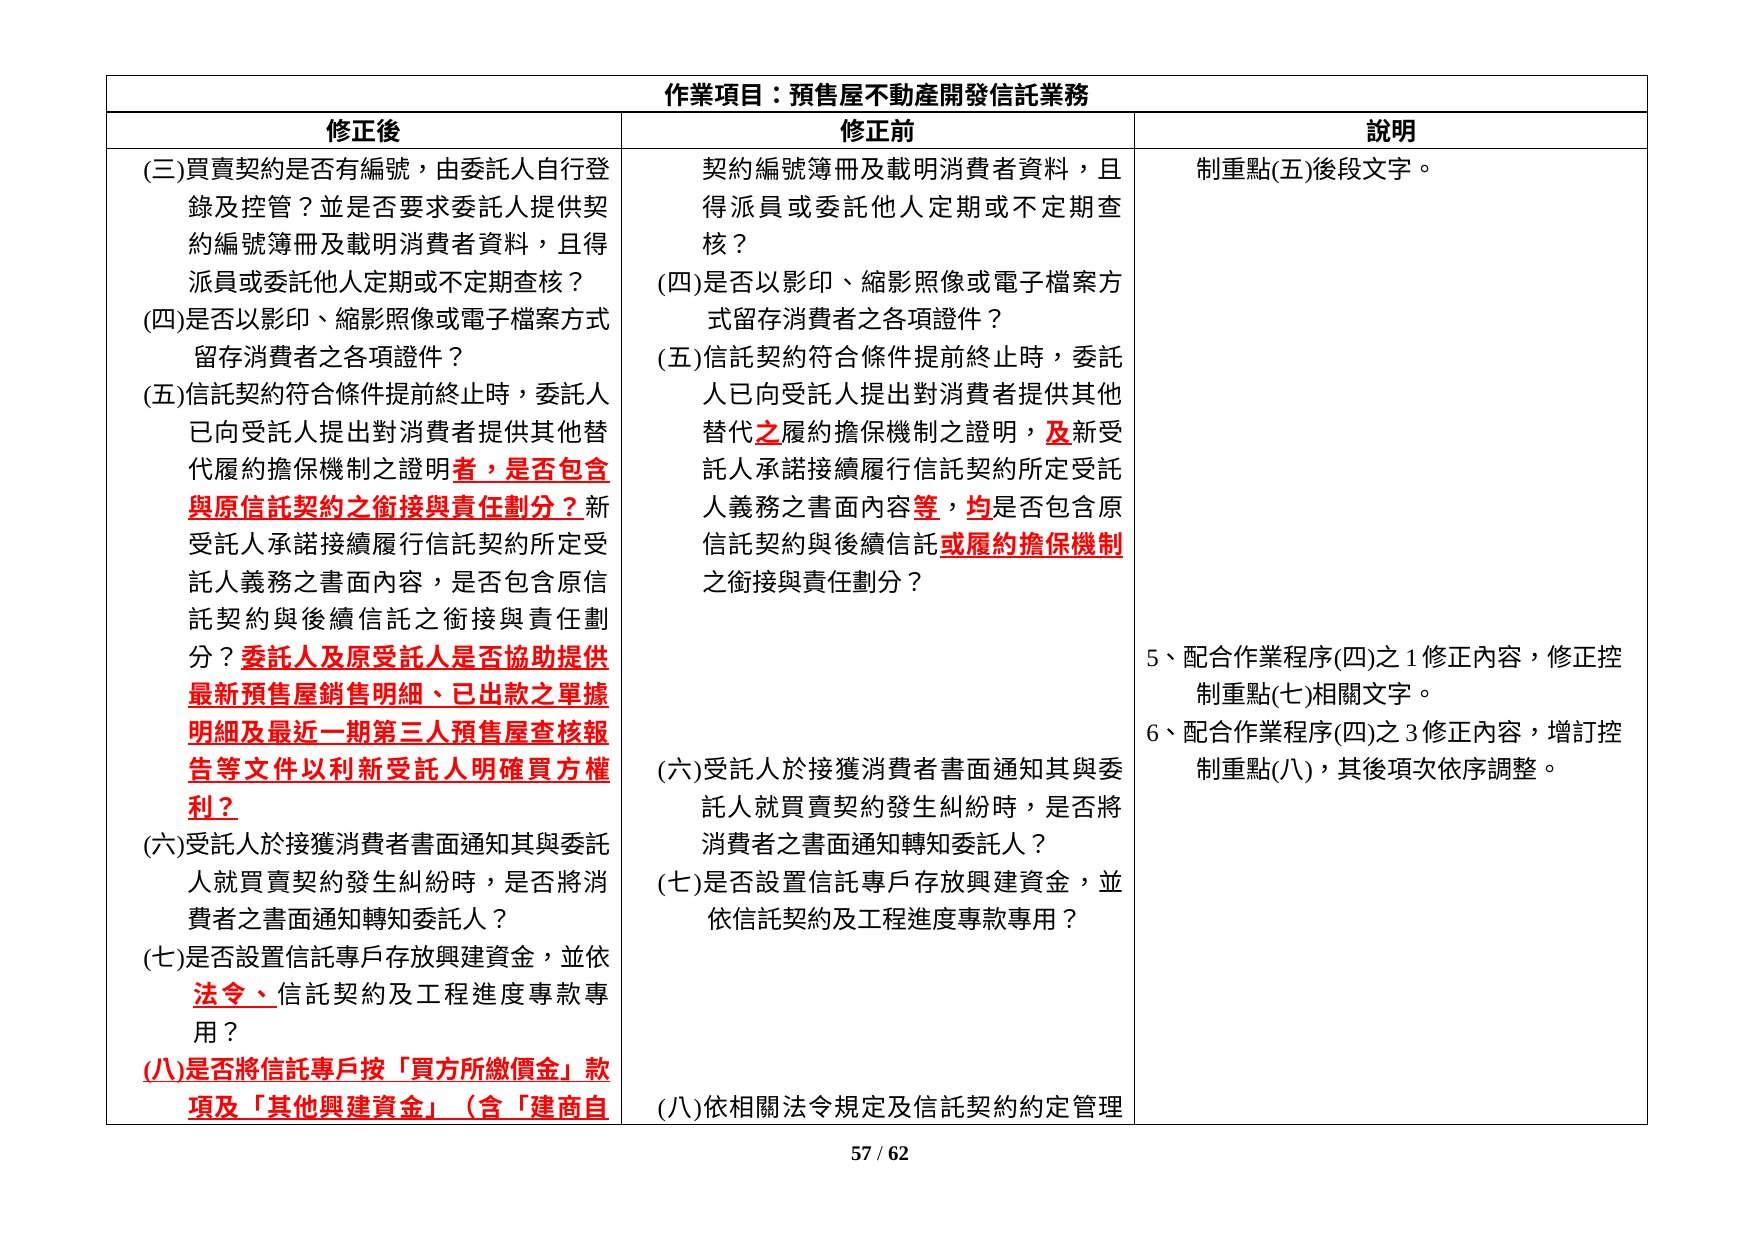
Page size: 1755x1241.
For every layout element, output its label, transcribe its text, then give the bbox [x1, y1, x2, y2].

table_cell 修正前 [622, 113, 1134, 148]
table_cell 修正後 [107, 113, 621, 148]
table_cell 契約編號簿冊及載明消費者資料，且得派員或委託他人定期或不定期查核？ (四)是否以影印、縮影照像或電子檔案方式留存消費者之各項證件？ (五)信託契約符合條件提前終止時，委託人已向受託人提出對消費者提供其他替代之履約擔保機制之證明，及新受託人承諾接續履行信託契約所定受託人義務之書面內容等，均是否包含原信託契約與後續信託或履約擔保機制之銜接與責任劃分？ (六)受託人於接獲消費者書面通知其與委託人就買賣契約發生糾紛時，是否將消費者之書面通知轉知委託人？ (七)是否設置信託專戶存放興建資金，並依信託契約及工程進度專款專用？ (八)依相關法令規定及信託契約約定管理 [622, 149, 1134, 1124]
table_header 作業項目：預售屋不動產開發信託業務 [107, 76, 1647, 111]
table_cell 配合作業程序(二)之1(3)修正內容，增訂控制重點(二)之1(3)。 配合作業程序(二)之2修正內容，修正控制重點(二)之2相關文字。 配合作業程序(二)之5(7)E修正內容，增訂控制重點(二)之5(7)E，其後序號依序調整。 配合作業程序(三)之3修正內容，增訂控制重點(五)後段文字。 配合作業程序(四)之1修正內容，修正控制重點(七)相關文字。 配合作業程序(四)之3修正內容，增訂控制重點(八)，其後項次依序調整。 為體例一致，酌修控制重點(十三)部分文字。 配合作業程序(四)之9修正內容，修正控制重點(十四)相關文字。 為體例一致，酌修控制重點(十五)部分文字。 配合作業程序(五)之2，修正控制重點(十六)相關文字。 配合作業程序(五)之4修正內容，修正控制重點(十七)相關文字。 配合作業程序(五)之5修正內容，修正控制重點(十八)相關文字。 [1135, 149, 1647, 1124]
table_cell 說明 [1135, 113, 1647, 148]
table_cell (三)買賣契約是否有編號，由委託人自行登錄及控管？並是否要求委託人提供契約編號簿冊及載明消費者資料，且得派員或委託他人定期或不定期查核？ (四)是否以影印、縮影照像或電子檔案方式留存消費者之各項證件？ (五)信託契約符合條件提前終止時，委託人已向受託人提出對消費者提供其他替代履約擔保機制之證明者，是否包含與原信託契約之銜接與責任劃分？新受託人承諾接續履行信託契約所定受託人義務之書面內容，是否包含原信託契約與後續信託之銜接與責任劃分？委託人及原受託人是否協助提供最新預售屋銷售明細、已出款之單據明細及最近一期第三人預售屋查核報告等文件以利新受託人明確買方權利？ (六)受託人於接獲消費者書面通知其與委託人就買賣契約發生糾紛時，是否將消費者之書面通知轉知委託人？ (七)是否設置信託專戶存放興建資金，並依法令、信託契約及工程進度專款專用？ (八)是否將信託專戶按「買方所繳價金」款項及「其他興建資金」（含「建商自 [107, 149, 621, 1124]
